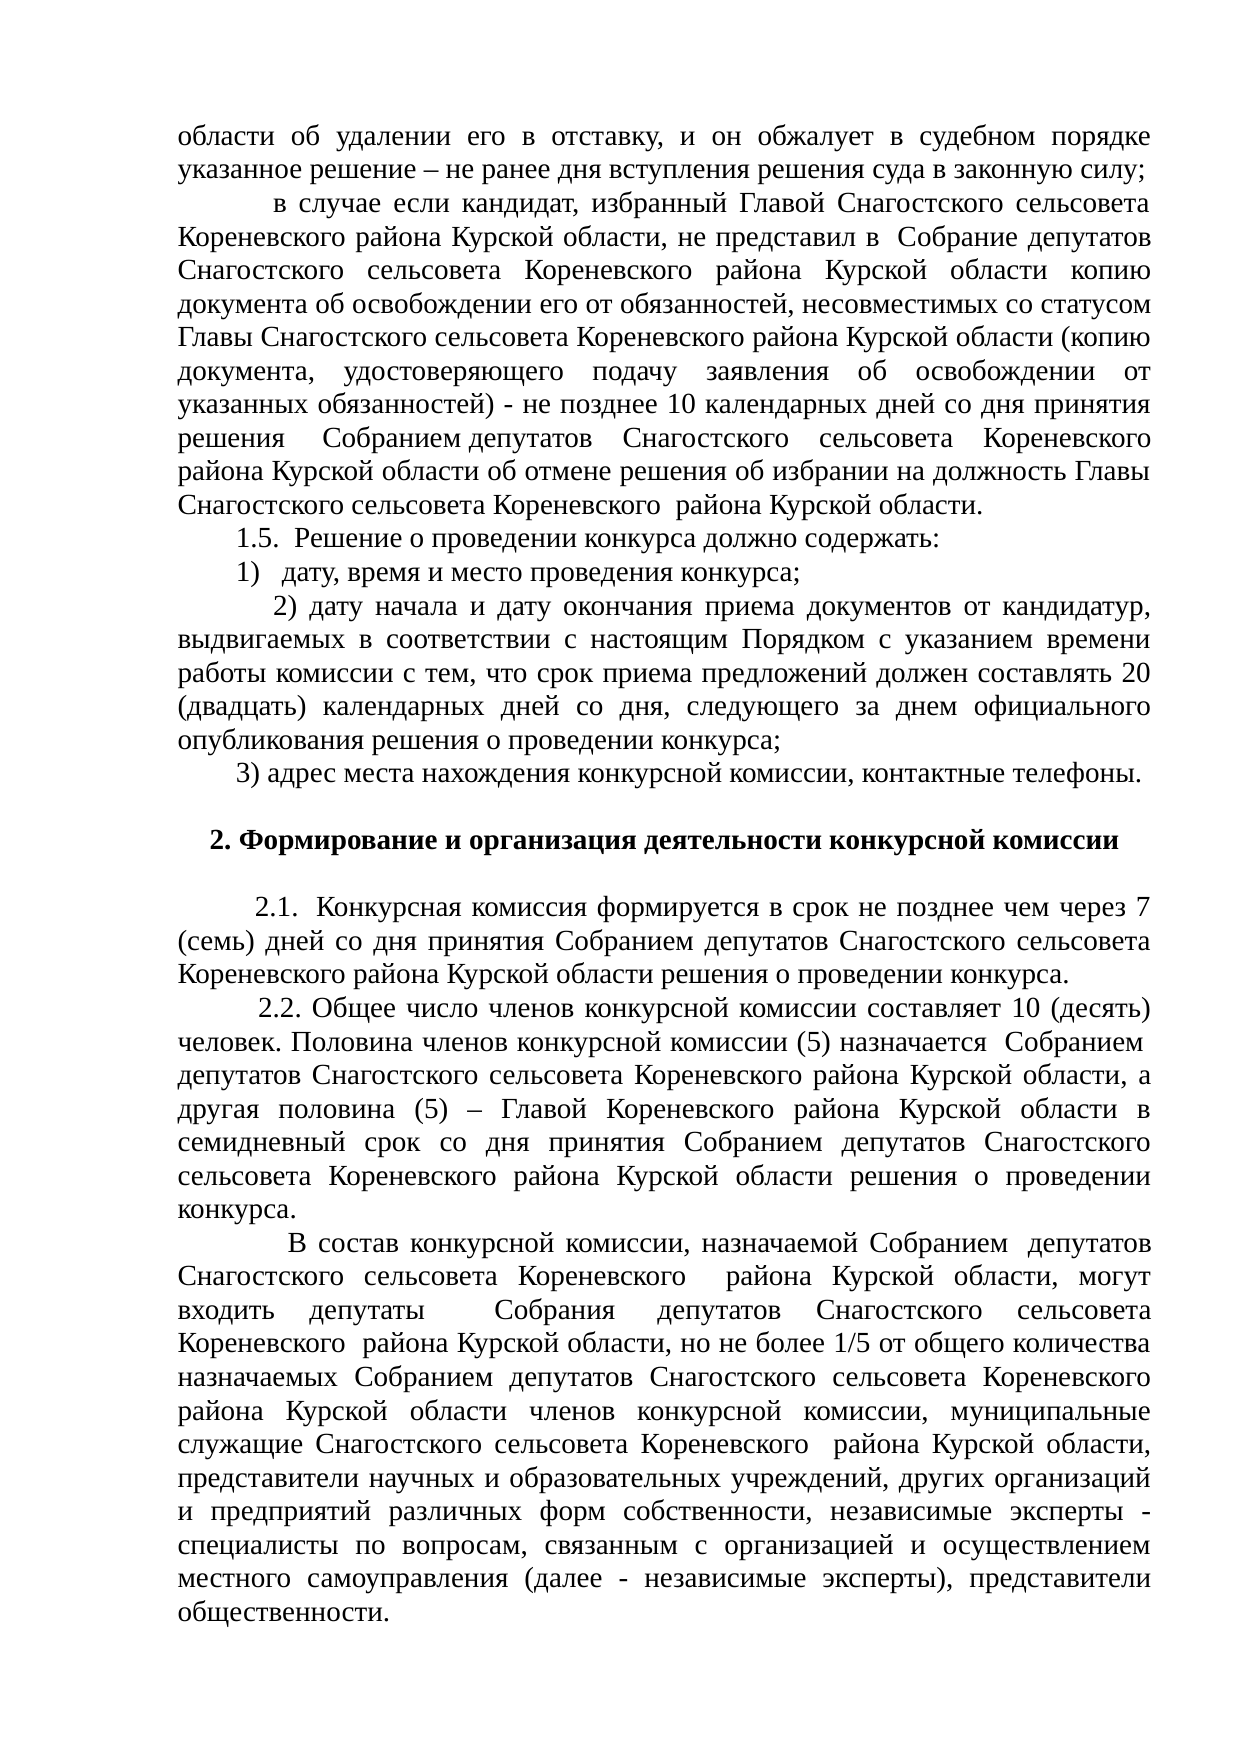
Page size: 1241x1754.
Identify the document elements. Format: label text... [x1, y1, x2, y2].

text 1) дату, время и место проведения конкурса; [177, 554, 1152, 588]
text 2.2. Общее число членов конкурсной комиссии составляет 10 (десять) человек. Половина членов конкурсной комиссии (5) назначается Собранием депутатов Снагостского сельсовета Кореневского района Курской области, а другая половина (5) – Главой Кореневского района Курской области в семидневный срок со дня принятия Собранием депутатов Снагостского сельсовета Кореневского района Курской области решения о проведении конкурса. [177, 990, 1152, 1225]
text 1.5. Решение о проведении конкурса должно содержать: [177, 521, 1152, 554]
text 2) дату начала и дату окончания приема документов от кандидатур, выдвигаемых в соответствии с настоящим Порядком с указанием времени работы комиссии с тем, что срок приема предложений должен составлять 20 (двадцать) календарных дней со дня, следующего за днем официального опубликования решения о проведении конкурса; [177, 588, 1152, 755]
text 2.1. Конкурсная комиссия формируется в срок не позднее чем через 7 (семь) дней со дня принятия Собранием депутатов Снагостского сельсовета Кореневского района Курской области решения о проведении конкурса. [177, 889, 1152, 990]
text В состав конкурсной комиссии, назначаемой Собранием депутатов Снагостского сельсовета Кореневского района Курской области, могут входить депутаты Собрания депутатов Снагостского сельсовета Кореневского района Курской области, но не более 1/5 от общего количества назначаемых Собранием депутатов Снагостского сельсовета Кореневского района Курской области членов конкурсной комиссии, муниципальные служащие Снагостского сельсовета Кореневского района Курской области, представители научных и образовательных учреждений, других организаций и предприятий различных форм собственности, независимые эксперты - специалисты по вопросам, связанным с организацией и осуществлением местного самоуправления (далее - независимые эксперты), представители общественности. [177, 1225, 1152, 1627]
text в случае если кандидат, избранный Главой Снагостского сельсовета Кореневского района Курской области, не представил в Собрание депутатов Снагостского сельсовета Кореневского района Курской области копию документа об освобождении его от обязанностей, несовместимых со статусом Главы Снагостского сельсовета Кореневского района Курской области (копию документа, удостоверяющего подачу заявления об освобождении от указанных обязанностей) - не позднее 10 календарных дней со дня принятия решения Собранием депутатов Снагостского сельсовета Кореневского района Курской области об отмене решения об избрании на должность Главы Снагостского сельсовета Кореневского района Курской области. [177, 185, 1152, 521]
text 2. Формирование и организация деятельности конкурсной комиссии [177, 822, 1152, 856]
text 3) адрес места нахождения конкурсной комиссии, контактные телефоны. [177, 755, 1152, 789]
text области об удалении его в отставку, и он обжалует в судебном порядке указанное решение – не ранее дня вступления решения суда в законную силу; [177, 118, 1152, 185]
